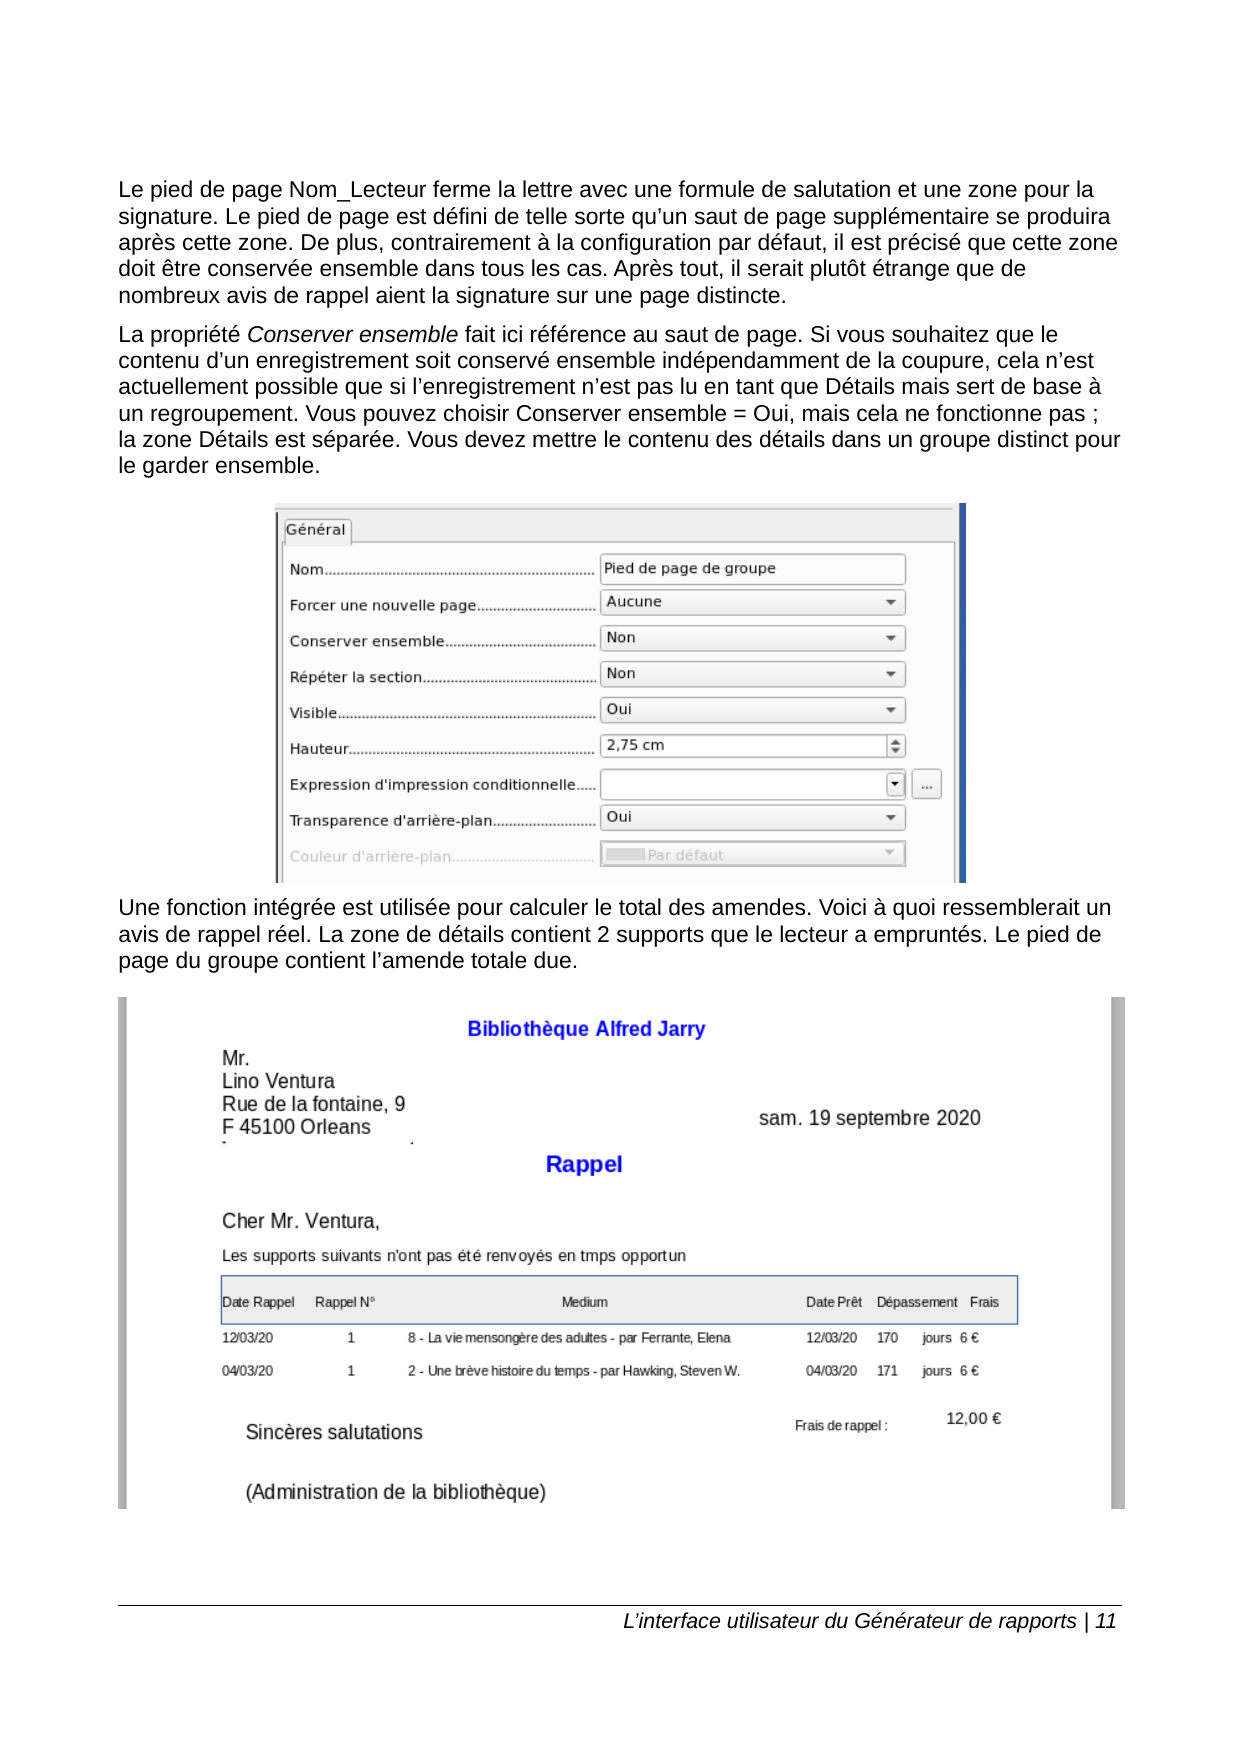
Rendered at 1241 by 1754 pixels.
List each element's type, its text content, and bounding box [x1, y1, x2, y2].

text Le pied de page Nom_Lecteur ferme la lettre avec une formule de salutation et une zone pour la signature. Le pied de page est défini de telle sorte qu’un saut de page supplémentaire se produira après cette zone. De plus, contrairement à la configuration par défaut, il est précisé que cette zone doit être conservée ensemble dans tous les cas. Après tout, il serait plutôt étrange que de nombreux avis de rappel aient la signature sur une page distincte. [118, 176, 1122, 308]
picture [118, 997, 1125, 1509]
text La propriété Conserver ensemble fait ici référence au saut de page. Si vous souhaitez que le contenu d’un enregistrement soit conservé ensemble indépendamment de la coupure, cela n’est actuellement possible que si l’enregistrement n’est pas lu en tant que Détails mais sert de base à un regroupement. Vous pouvez choisir Conserver ensemble = Oui, mais cela ne fonctionne pas ; la zone Détails est séparée. Vous devez mettre le contenu des détails dans un groupe distinct pour le garder ensemble. [118, 321, 1122, 479]
text Une fonction intégrée est utilisée pour calculer le total des amendes. Voici à quoi ressemblerait un avis de rappel réel. La zone de détails contient 2 supports que le lecteur a empruntés. Le pied de page du groupe contient l’amende totale due. [118, 894, 1122, 973]
picture [274, 503, 966, 883]
